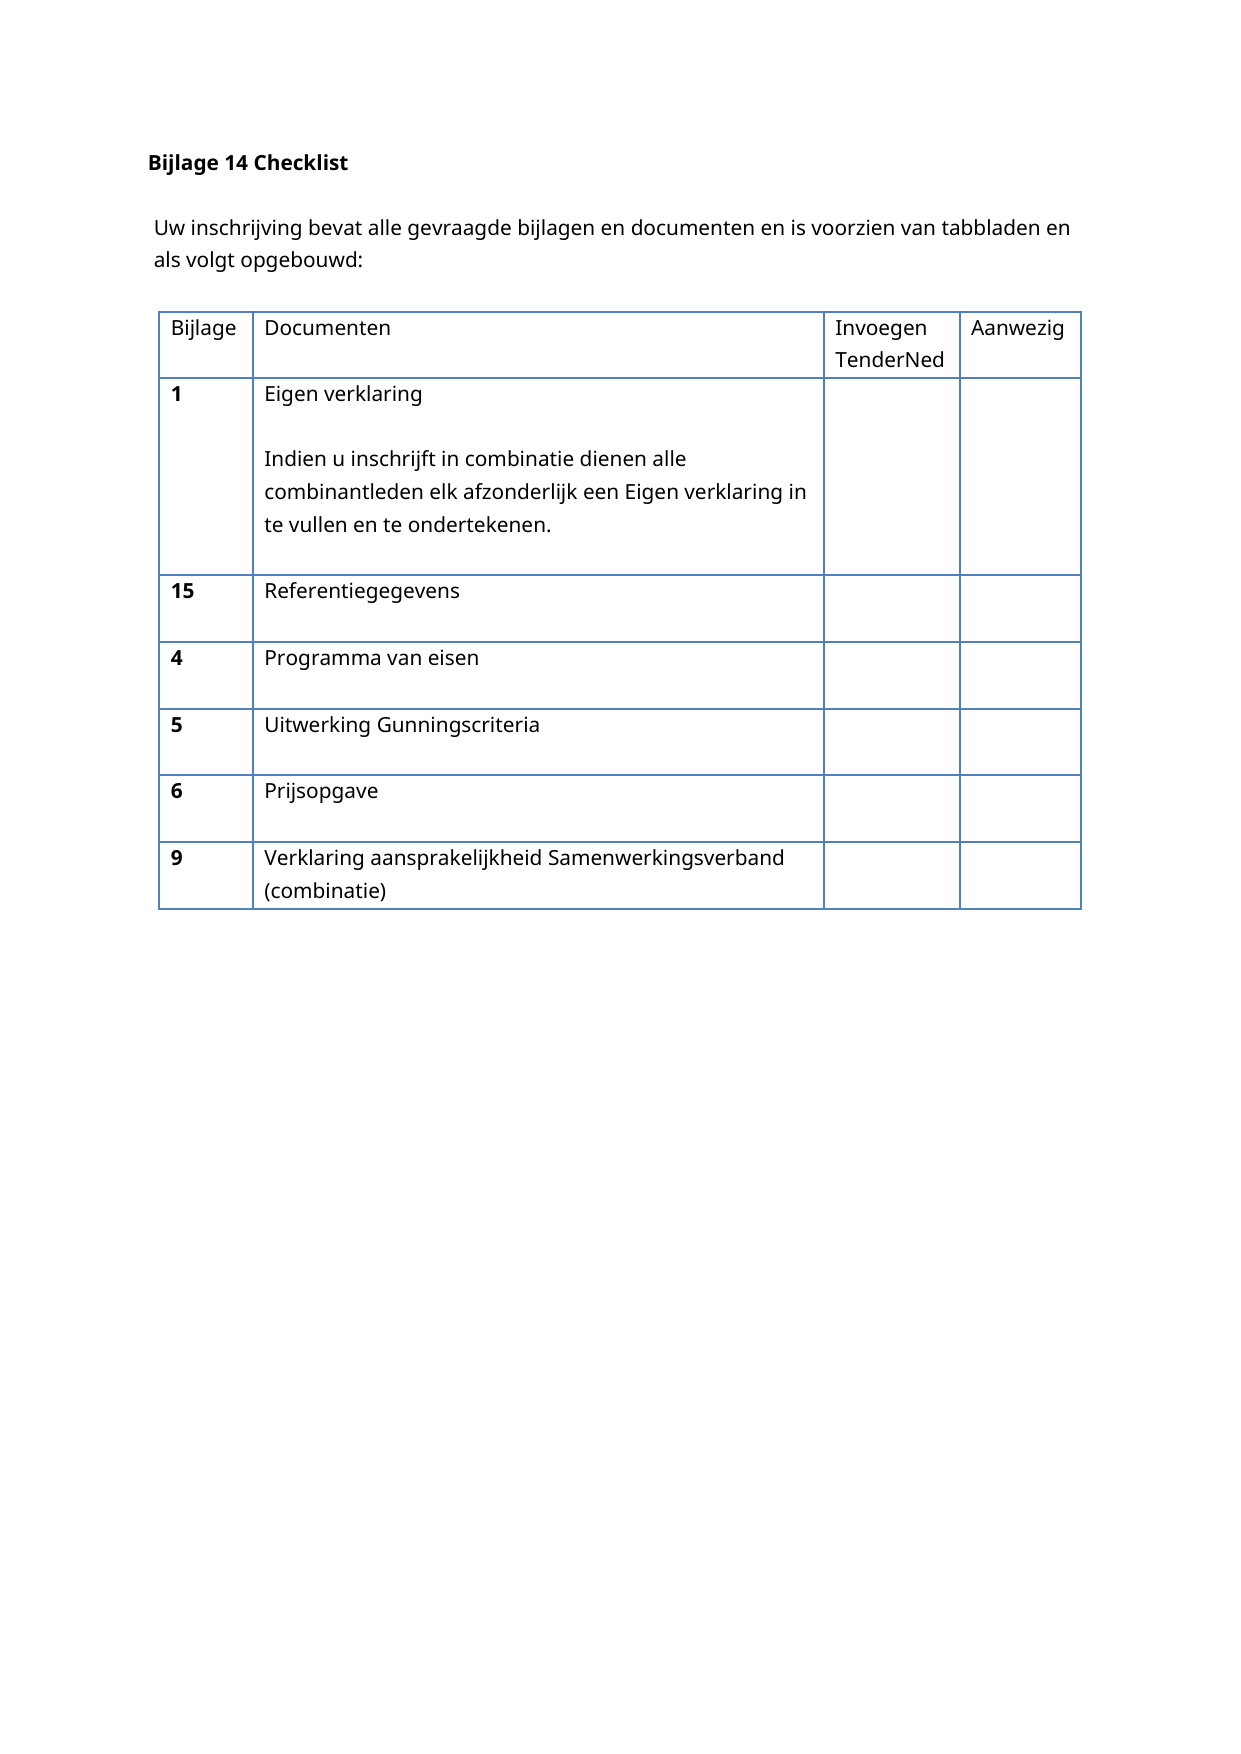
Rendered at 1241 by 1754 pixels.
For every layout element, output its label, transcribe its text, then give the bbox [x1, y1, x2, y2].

table_cell [961, 379, 1080, 574]
table_cell [961, 710, 1080, 774]
table_cell [961, 776, 1080, 841]
table_cell 1 [160, 379, 252, 574]
table_cell [961, 576, 1080, 641]
table_cell Referentiegegevens [254, 576, 823, 641]
table_cell 5 [160, 710, 252, 774]
table_cell [825, 379, 959, 574]
table_header Aanwezig [961, 313, 1080, 377]
table_cell 4 [160, 643, 252, 708]
table_header Bijlage [160, 313, 252, 377]
table_header Documenten [254, 313, 823, 377]
table_header Invoegen TenderNed [825, 313, 959, 377]
table_cell Prijsopgave [254, 776, 823, 841]
table_cell [961, 643, 1080, 708]
table_cell [825, 710, 959, 774]
table_cell Verklaring aansprakelijkheid Samenwerkingsverband (combinatie) [254, 843, 823, 908]
table_cell 15 [160, 576, 252, 641]
table_cell [825, 643, 959, 708]
text Bijlage 14 Checklist [148, 148, 1093, 176]
table_cell [825, 843, 959, 908]
table_cell [825, 576, 959, 641]
table_cell [825, 776, 959, 841]
table_cell [961, 843, 1080, 908]
table_cell 9 [160, 843, 252, 908]
table_cell Eigen verklaring Indien u inschrijft in combinatie dienen alle combinantleden elk afzonderlijk een Eigen verklaring in te vullen en te ondertekenen. [254, 379, 823, 574]
text Uw inschrijving bevat alle gevraagde bijlagen en documenten en is voorzien van tabbladen en als volgt opgebouwd: [153, 213, 1087, 274]
table_cell 6 [160, 776, 252, 841]
table_cell Programma van eisen [254, 643, 823, 708]
table_cell Uitwerking Gunningscriteria [254, 710, 823, 774]
